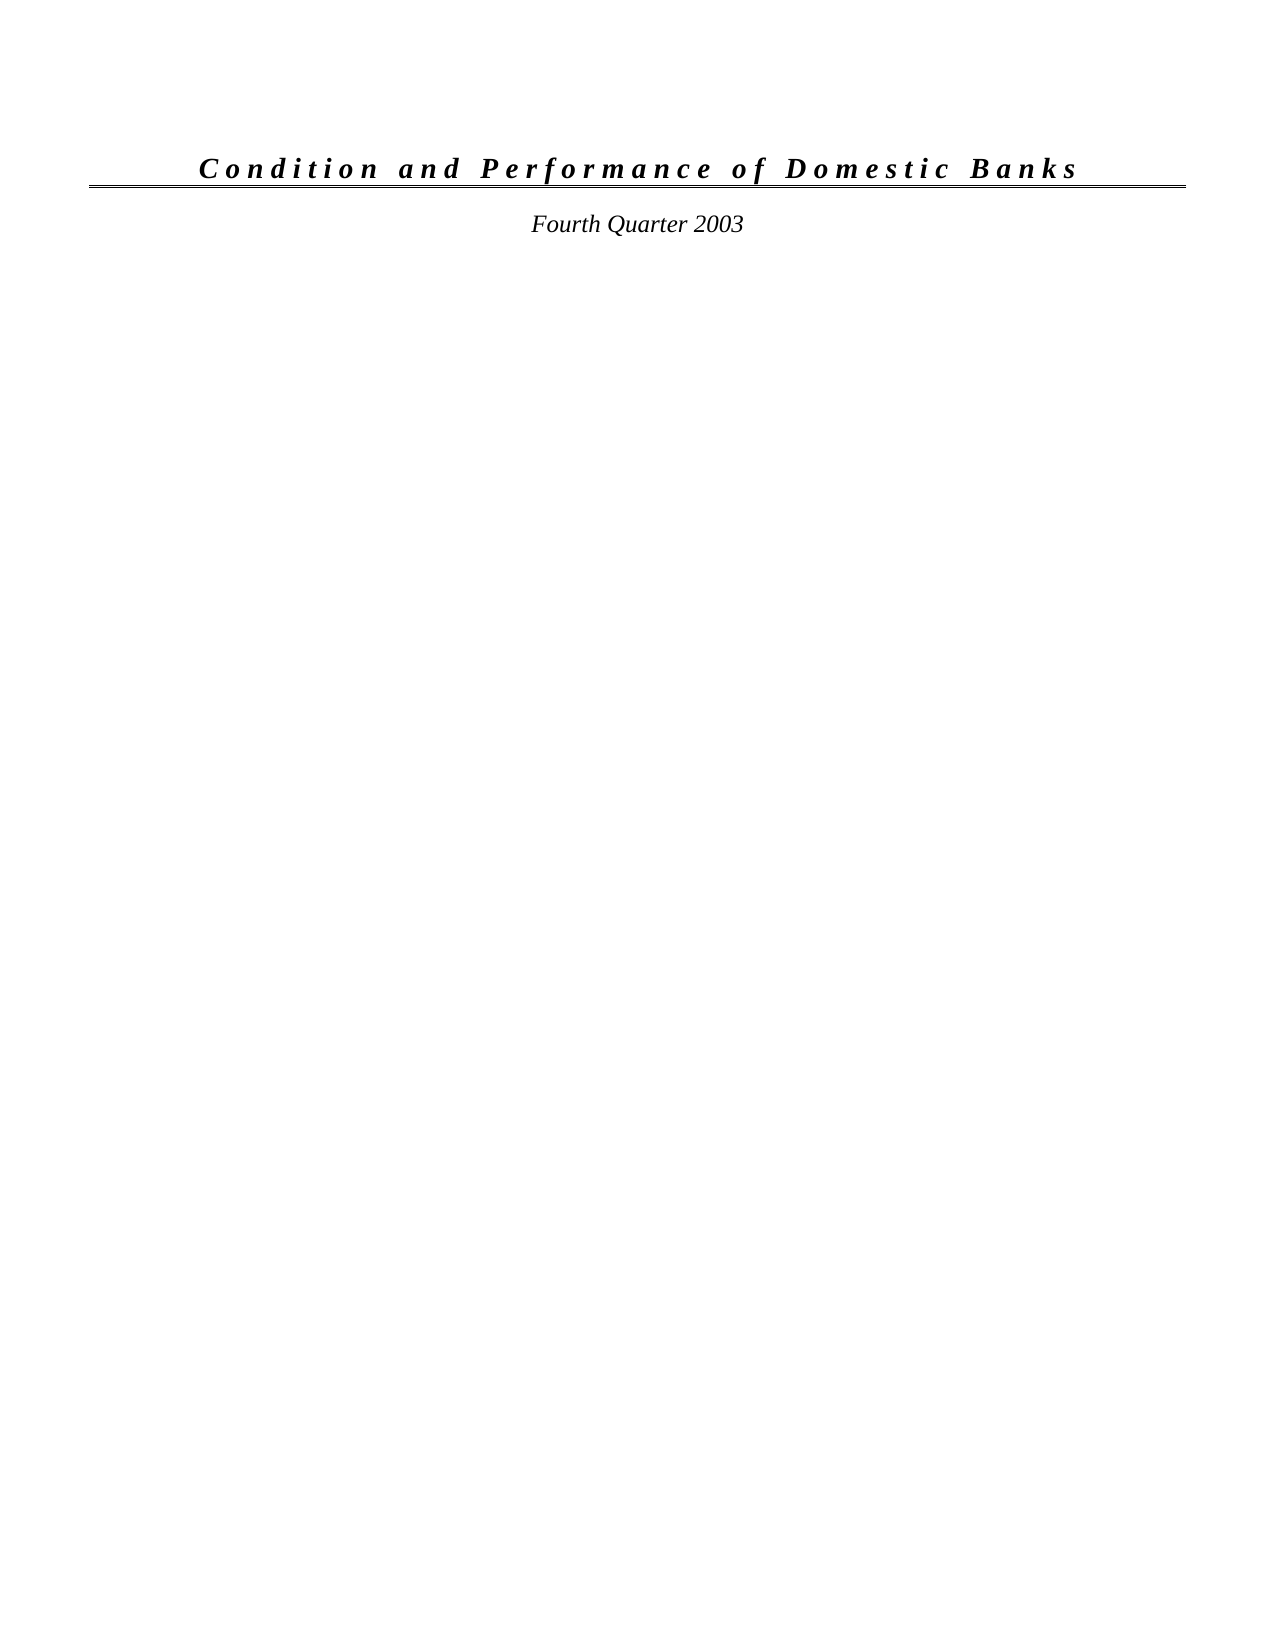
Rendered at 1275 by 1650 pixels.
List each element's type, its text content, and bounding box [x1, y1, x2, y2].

subtitle Fourth Quarter 2003 [89, 201, 1186, 238]
subtitle Condition and Performance of Domestic Banks [89, 148, 1186, 185]
